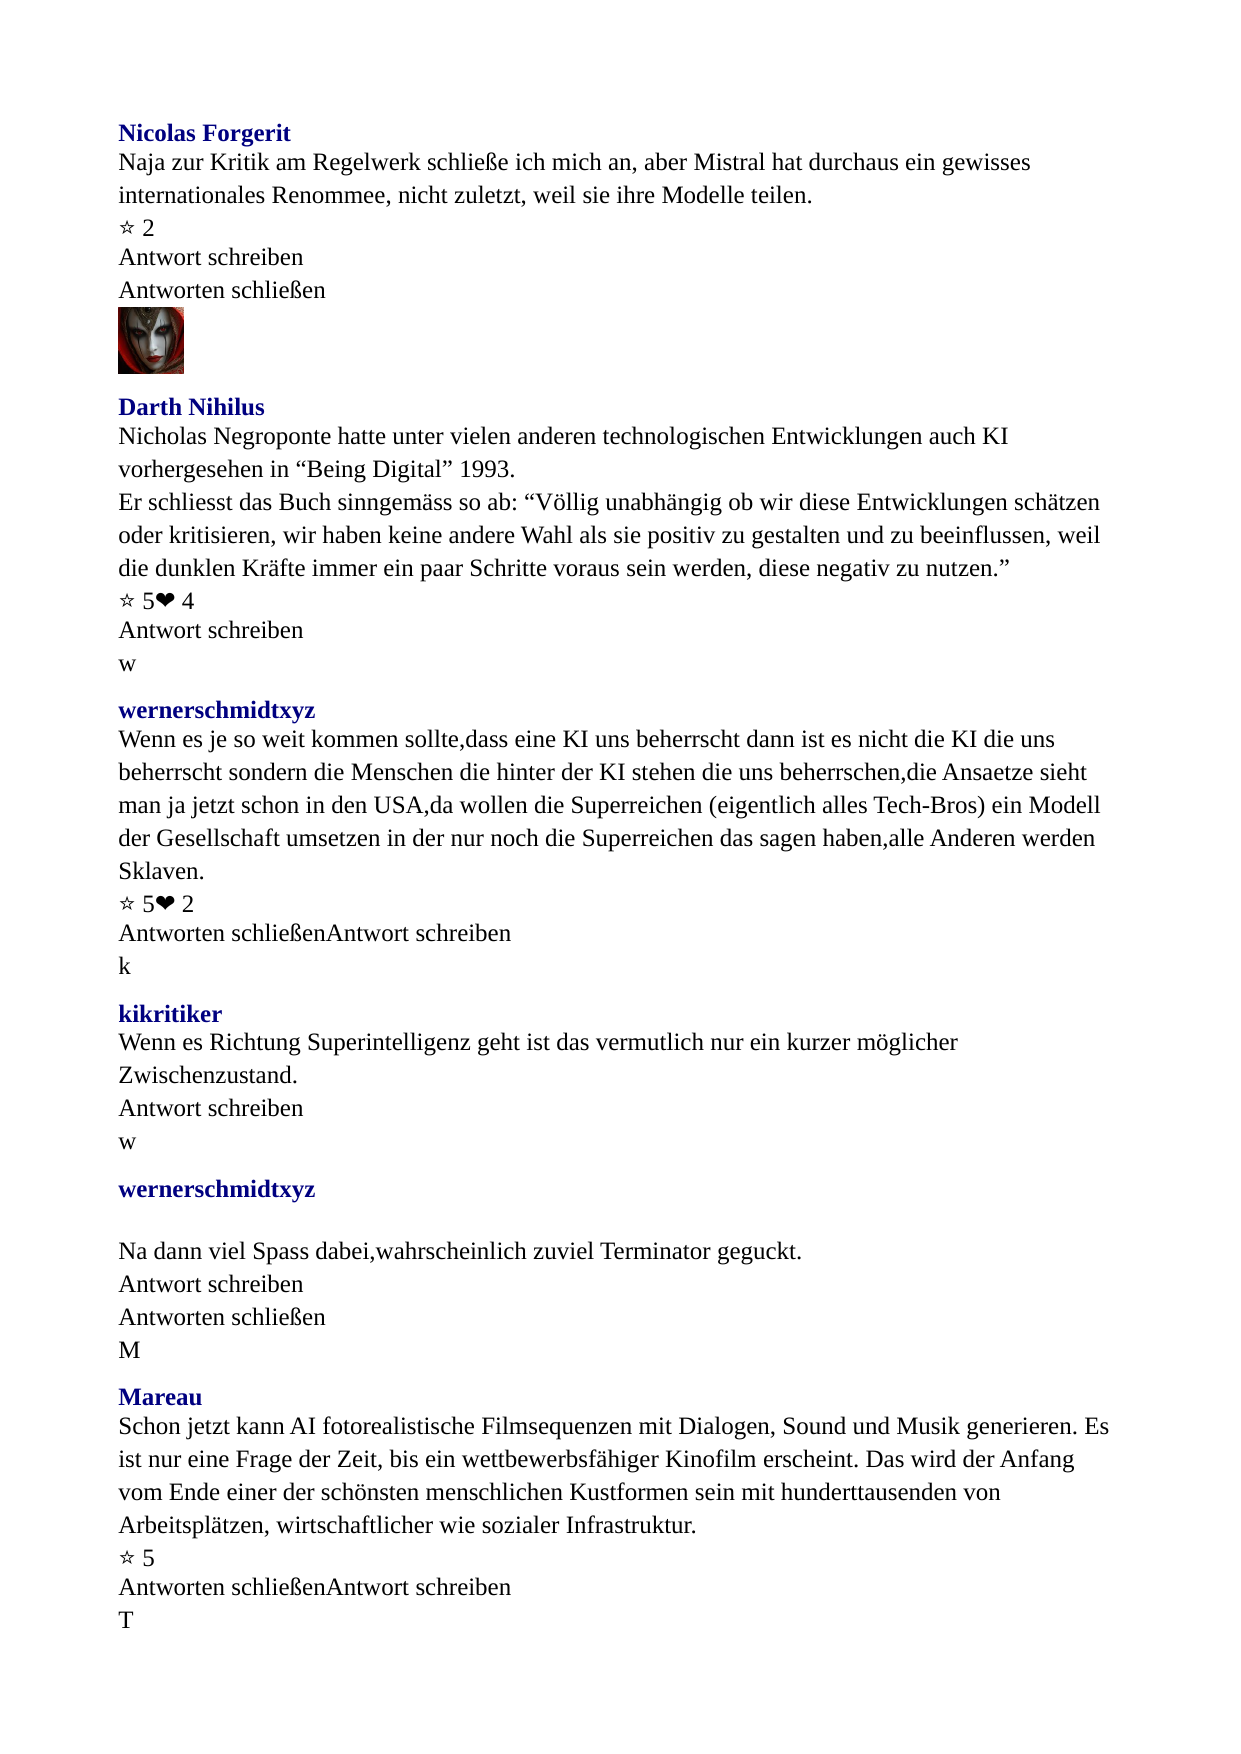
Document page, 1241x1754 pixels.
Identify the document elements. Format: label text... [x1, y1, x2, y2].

picture [118, 307, 184, 374]
text Antwort schreiben [118, 615, 1122, 643]
text w [118, 648, 1122, 677]
subtitle wernerschmidtxyz [118, 1174, 1122, 1203]
text Naja zur Kritik am Regelwerk schließe ich mich an, aber Mistral hat durchaus ein gewisses internationales Renommee, nicht zuletzt, weil sie ihre Modelle teilen. [118, 147, 1122, 209]
text Nicholas Negroponte hatte unter vielen anderen technologischen Entwicklungen auch KI vorhergesehen in “Being Digital” 1993. [118, 421, 1122, 483]
subtitle Mareau [118, 1382, 1122, 1411]
text Antworten schließenAntwort schreiben [118, 1572, 1122, 1601]
subtitle wernerschmidtxyz [118, 695, 1122, 724]
text Antwort schreiben [118, 1269, 1122, 1298]
subtitle Darth Nihilus [118, 392, 1122, 421]
text Antworten schließen [118, 1302, 1122, 1331]
text ⭐️ 5 [118, 1543, 1122, 1572]
subtitle kikritiker [118, 999, 1122, 1027]
text ⭐️ 5❤️ 2 [118, 889, 1122, 918]
text Wenn es Richtung Superintelligenz geht ist das vermutlich nur ein kurzer möglicher Zwischenzustand. [118, 1027, 1122, 1089]
text Wenn es je so weit kommen sollte,dass eine KI uns beherrscht dann ist es nicht die KI die uns beherrscht sondern die Menschen die hinter der KI stehen die uns beherrschen,die Ansaetze sieht man ja jetzt schon in den USA,da wollen die Superreichen (eigentlich alles Tech-Bros) ein Modell der Gesellschaft umsetzen in der nur noch die Superreichen das sagen haben,alle Anderen werden Sklaven. [118, 724, 1122, 885]
text Antwort schreiben [118, 242, 1122, 270]
text Antworten schließenAntwort schreiben [118, 918, 1122, 947]
text ⭐️ 5❤️ 4 [118, 586, 1122, 615]
text ⭐️ 2 [118, 213, 1122, 242]
text T [118, 1605, 1122, 1634]
text Schon jetzt kann AI fotorealistische Filmsequenzen mit Dialogen, Sound und Musik generieren. Es ist nur eine Frage der Zeit, bis ein wettbewerbsfähiger Kinofilm erscheint. Das wird der Anfang vom Ende einer der schönsten menschlichen Kustformen sein mit hunderttausenden von Arbeitsplätzen, wirtschaftlicher wie sozialer Infrastruktur. [118, 1411, 1122, 1539]
text Er schliesst das Buch sinngemäss so ab: “Völlig unabhängig ob wir diese Entwicklungen schätzen oder kritisieren, wir haben keine andere Wahl als sie positiv zu gestalten und zu beeinflussen, weil die dunklen Kräfte immer ein paar Schritte voraus sein werden, diese negativ zu nutzen.” [118, 487, 1122, 582]
text Antwort schreiben [118, 1093, 1122, 1122]
text Na dann viel Spass dabei,wahrscheinlich zuviel Terminator geguckt. [118, 1236, 1122, 1264]
text M [118, 1335, 1122, 1364]
subtitle Nicolas Forgerit [118, 118, 1122, 147]
text Antworten schließen [118, 275, 1122, 303]
text k [118, 951, 1122, 980]
text w [118, 1126, 1122, 1155]
